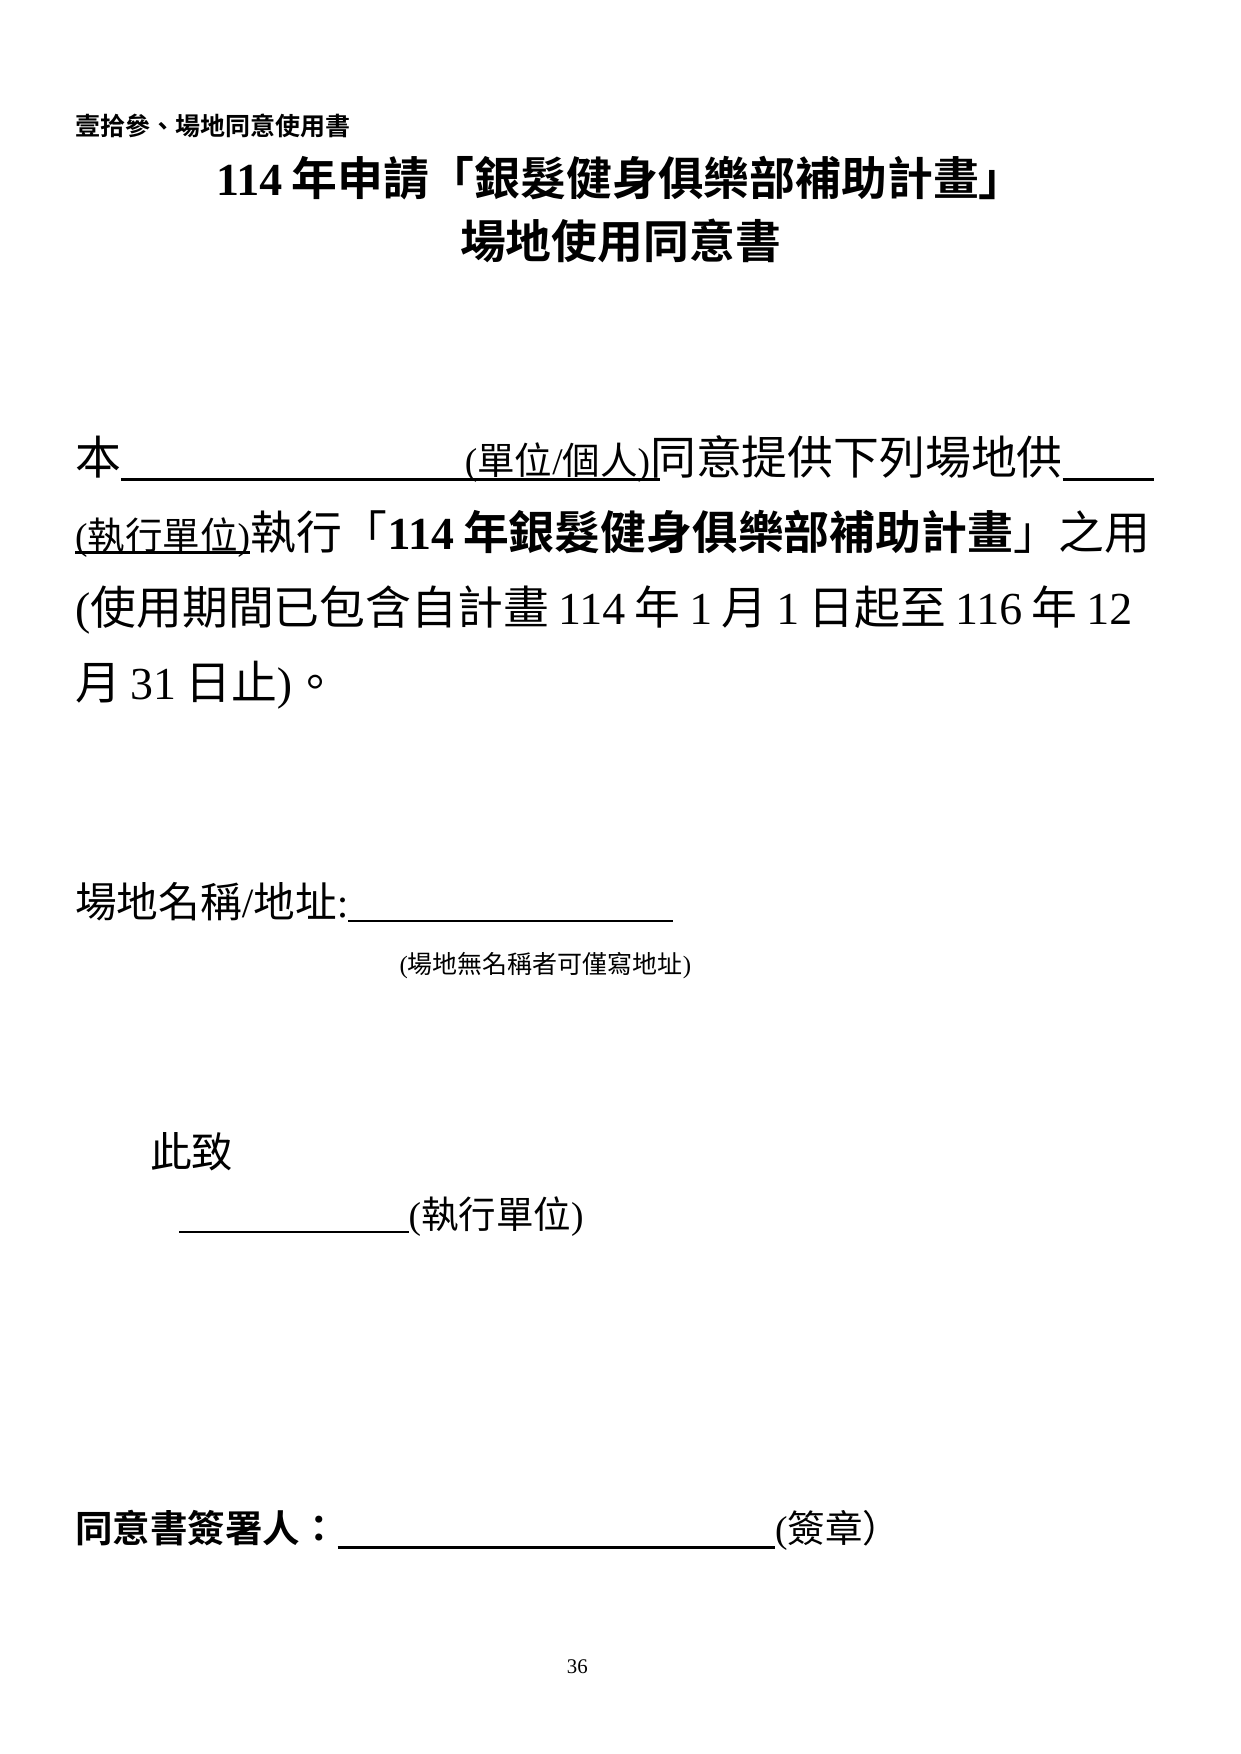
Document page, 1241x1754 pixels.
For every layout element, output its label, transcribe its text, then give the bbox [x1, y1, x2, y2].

text 場地使用同意書 [75, 208, 1165, 271]
text 場地名稱/地址: [75, 858, 1165, 921]
text 此致 [75, 1108, 1165, 1171]
text 114年申請「銀髮健身俱樂部補助計畫」 [75, 146, 1165, 208]
text 壹拾參、場地同意使用書 [75, 83, 1165, 146]
text 本 (單位/個人)同意提供下列場地供 (執行單位)執行「114年銀髮健身俱樂部補助計畫」之用(使用期間已包含自計畫114年1月1日起至116年12月31日止)。 [75, 414, 1165, 714]
text (執行單位) [75, 1171, 1165, 1233]
text 同意書簽署人： (簽章） [75, 1483, 1165, 1546]
text (場地無名稱者可僅寫地址) [75, 921, 1165, 983]
